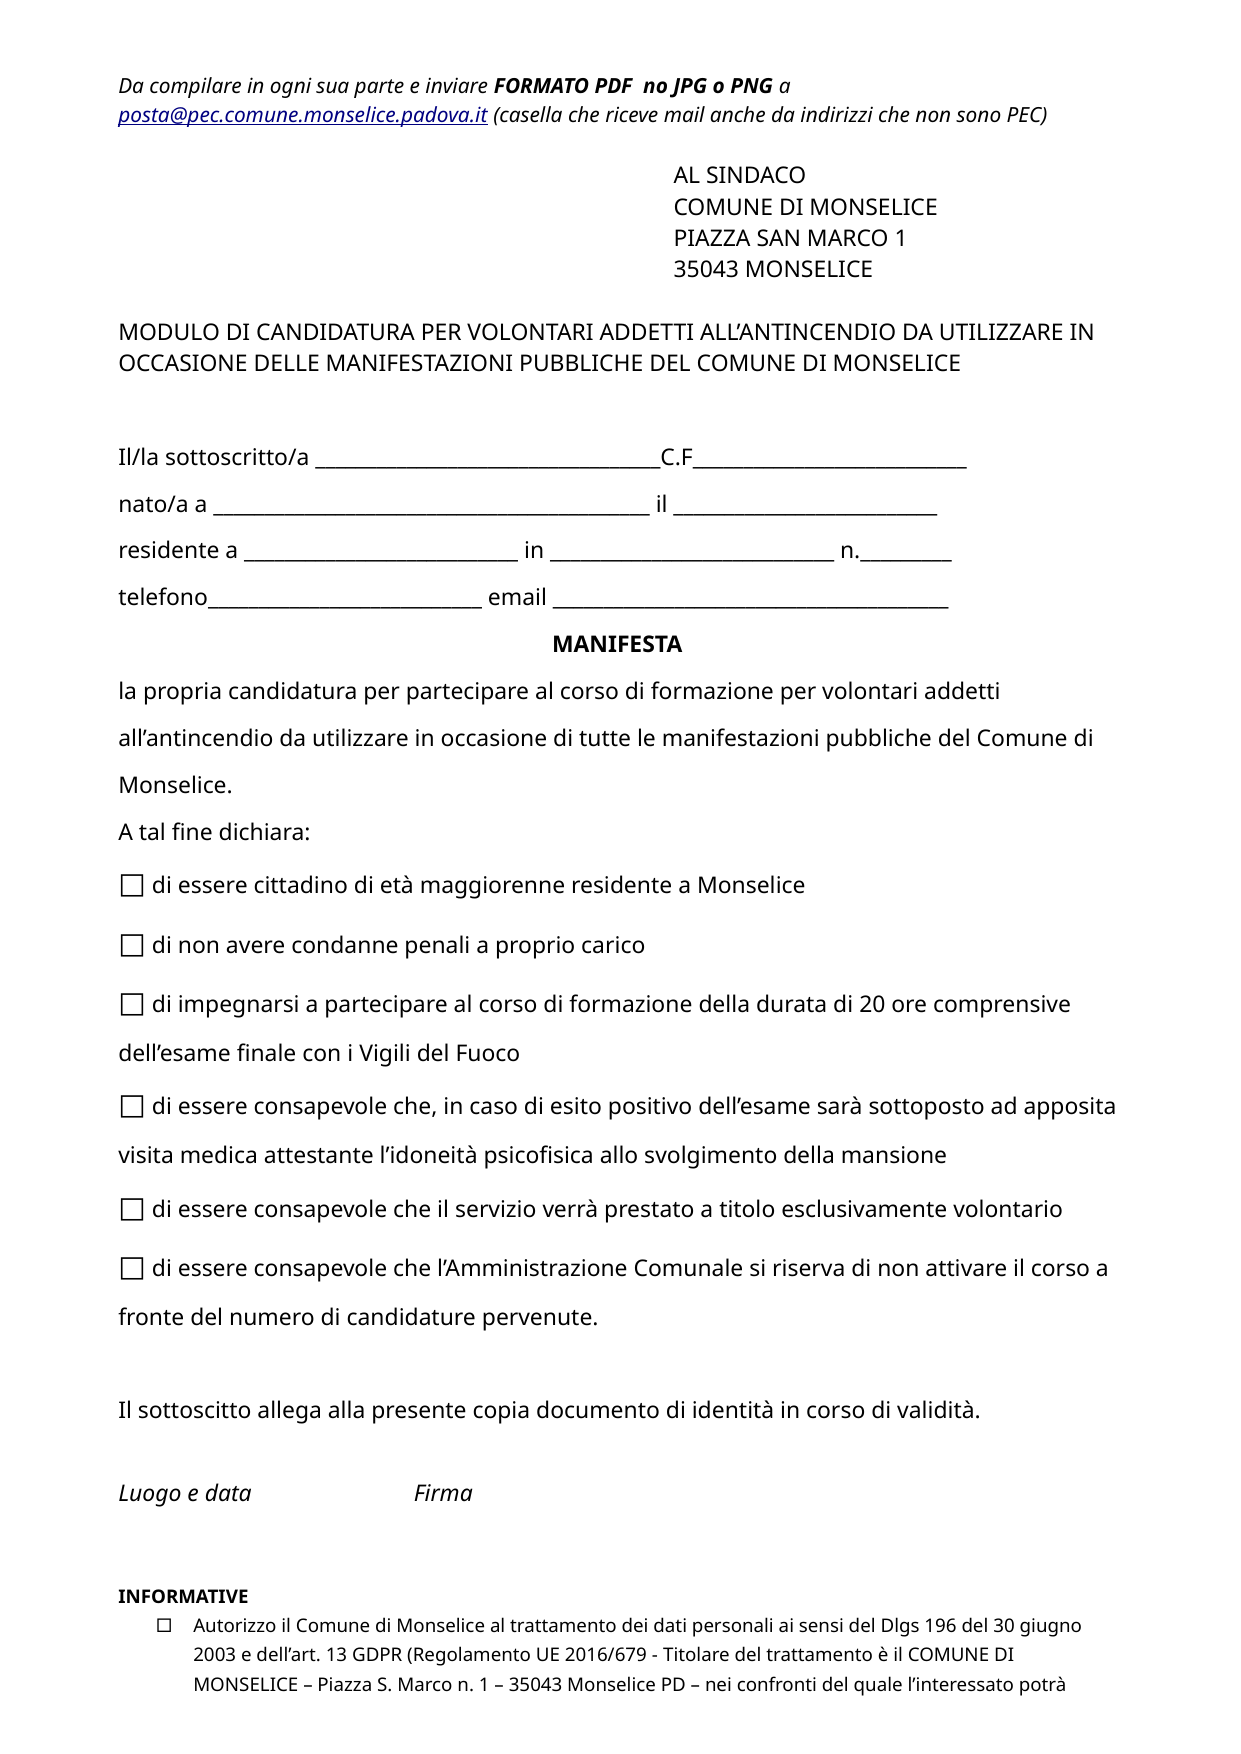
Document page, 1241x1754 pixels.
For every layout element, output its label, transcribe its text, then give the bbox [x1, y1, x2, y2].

text MANIFESTA [118, 628, 1122, 659]
text MODULO DI CANDIDATURA PER VOLONTARI ADDETTI ALL’ANTINCENDIO DA UTILIZZARE IN OCCASIONE DELLE MANIFESTAZIONI PUBBLICHE DEL COMUNE DI MONSELICE [118, 316, 1122, 378]
text Il sottoscitto allega alla presente copia documento di identità in corso di validità. [118, 1394, 1122, 1426]
text residente a ___________________________ in ____________________________ n._________ [118, 534, 1122, 566]
text COMUNE DI MONSELICE [118, 191, 1122, 222]
text □ di essere consapevole che l’Amministrazione Comunale si riserva di non attivare il corso a fronte del numero di candidature pervenute. [118, 1245, 1122, 1332]
text □ di impegnarsi a partecipare al corso di formazione della durata di 20 ore comprensive dell’esame finale con i Vigili del Fuoco [118, 981, 1122, 1068]
text la propria candidatura per partecipare al corso di formazione per volontari addetti all’antincendio da utilizzare in occasione di tutte le manifestazioni pubbliche del Comune di Monselice. [118, 675, 1122, 800]
text □ di essere consapevole che il servizio verrà prestato a titolo esclusivamente volontario [118, 1186, 1122, 1226]
text nato/a a ___________________________________________ il __________________________ [118, 487, 1122, 519]
text □ di non avere condanne penali a proprio carico [118, 922, 1122, 962]
text AL SINDACO [118, 159, 1122, 191]
text □ di essere cittadino di età maggiorenne residente a Monselice [118, 862, 1122, 902]
text INFORMATIVE [118, 1583, 1122, 1609]
text posta@pec.comune.monselice.padova.it (casella che riceve mail anche da indirizzi che non sono PEC) [118, 100, 1122, 128]
text A tal fine dichiara: [118, 816, 1122, 847]
text Da compilare in ogni sua parte e inviare FORMATO PDF no JPG o PNG a [118, 71, 1122, 100]
text telefono___________________________ email _______________________________________ [118, 581, 1122, 612]
list Autorizzo il Comune di Monselice al trattamento dei dati personali ai sensi del Dlgs 196 del 30 giugno 2003 e dell’art. 13 GDPR (Regolamento UE 2016/679 - Titolare del trattamento è il COMUNE DI MONSELICE – Piazza S. Marco n. 1 – 35043 Monselice PD – nei confronti del quale l’interessato potrà [156, 1612, 1122, 1697]
text 35043 MONSELICE [118, 253, 1122, 284]
text □ di essere consapevole che, in caso di esito positivo dell’esame sarà sottoposto ad apposita visita medica attestante l’idoneità psicofisica allo svolgimento della mansione [118, 1084, 1122, 1170]
text PIAZZA SAN MARCO 1 [118, 222, 1122, 253]
text Il/la sottoscritto/a __________________________________C.F___________________________ [118, 441, 1122, 472]
text Luogo e data Firma [118, 1477, 1122, 1508]
